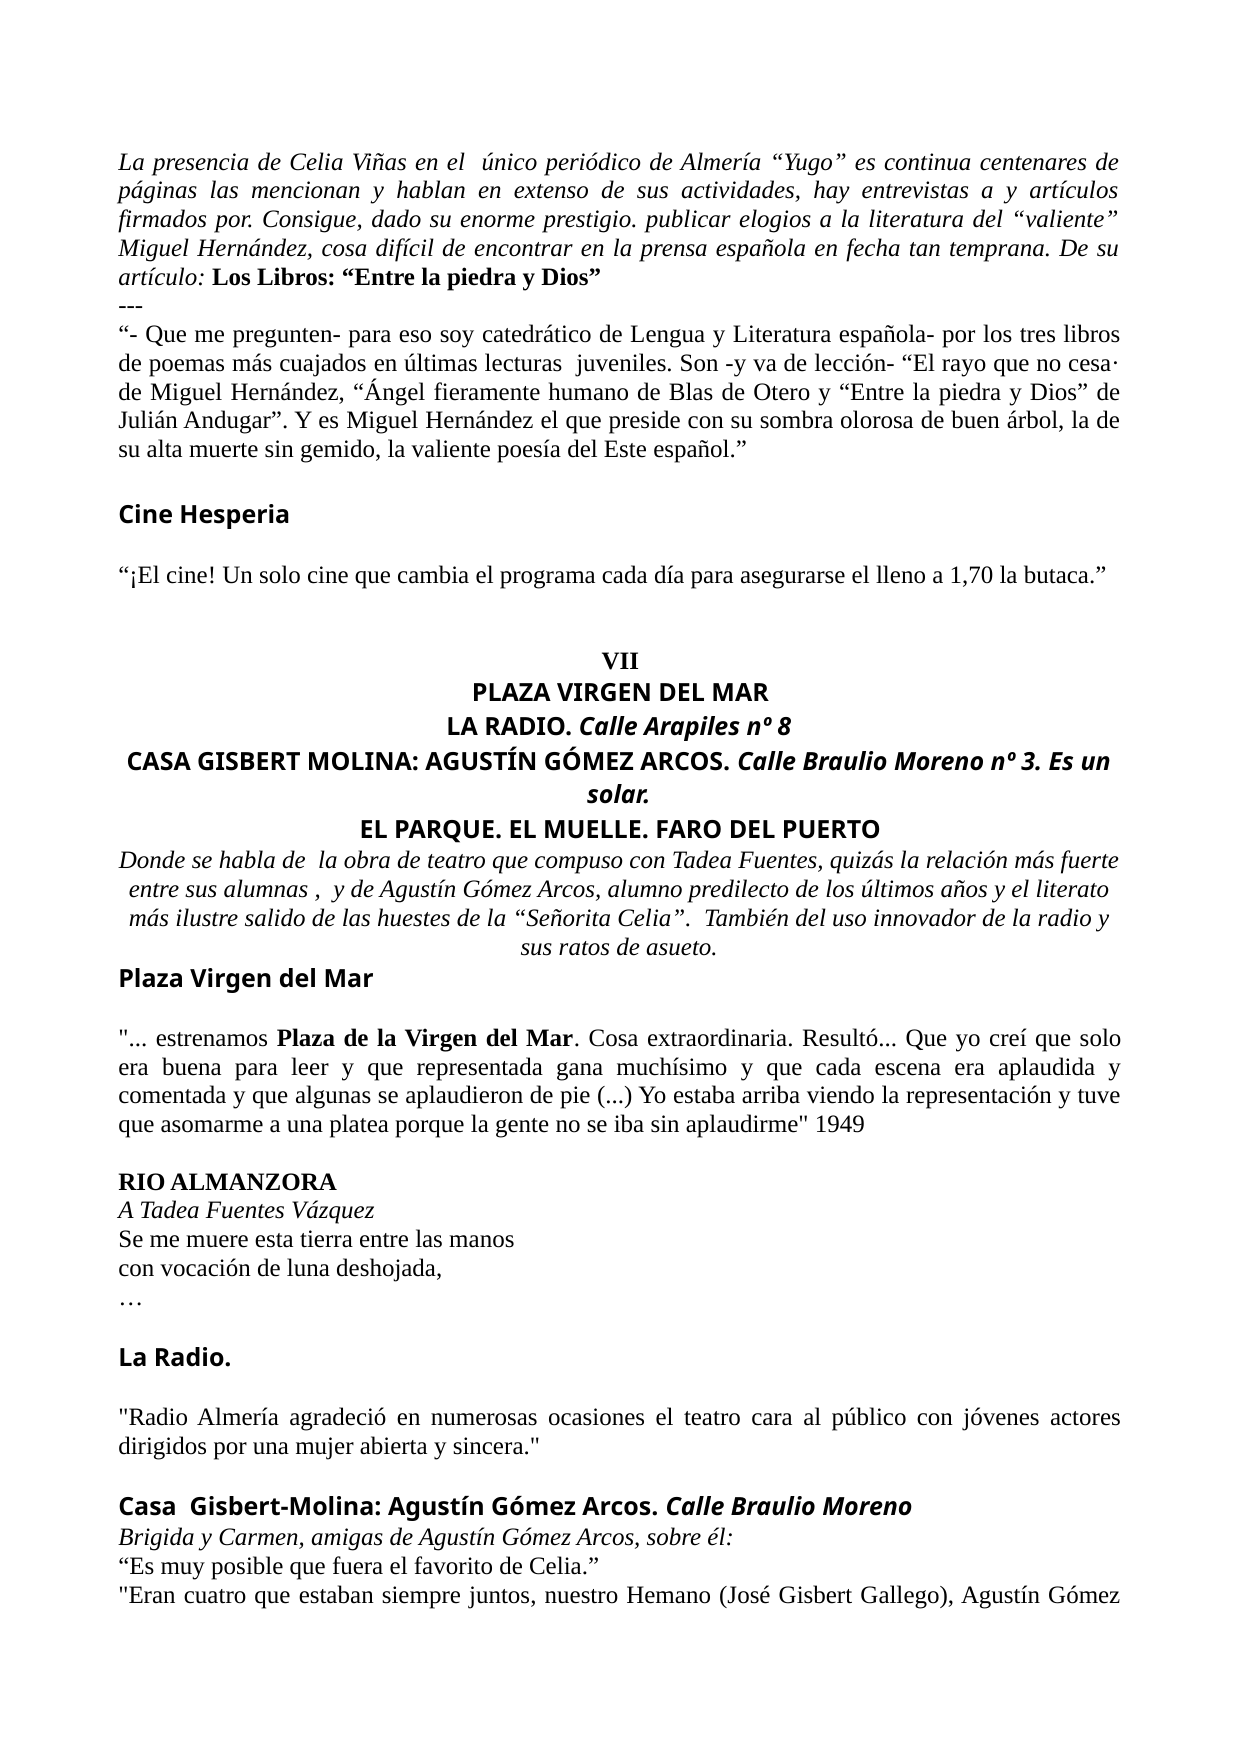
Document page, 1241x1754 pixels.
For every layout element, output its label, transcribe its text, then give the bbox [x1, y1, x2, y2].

text PLAZA VIRGEN DEL MAR [118, 675, 1122, 709]
text La presencia de Celia Viñas en el único periódico de Almería “Yugo” es continua centenares de páginas las mencionan y hablan en extenso de sus actividades, hay entrevistas a y artículos firmados por. Consigue, dado su enorme prestigio. publicar elogios a la literatura del “valiente” Miguel Hernández, cosa difícil de encontrar en la prensa española en fecha tan temprana. De su artículo: Los Libros: “Entre la piedra y Dios” [118, 147, 1122, 291]
text … [118, 1282, 1122, 1311]
text "Radio Almería agradeció en numerosas ocasiones el teatro cara al público con jóvenes actores dirigidos por una mujer abierta y sincera." [118, 1402, 1122, 1460]
text A Tadea Fuentes Vázquez [118, 1196, 1122, 1224]
text “- Que me pregunten- para eso soy catedrático de Lengua y Literatura española- por los tres libros de poemas más cuajados en últimas lecturas juveniles. Son -y va de lección- “El rayo que no cesa· de Miguel Hernández, “Ángel fieramente humano de Blas de Otero y “Entre la piedra y Dios” de Julián Andugar”. Y es Miguel Hernández el que preside con su sombra olorosa de buen árbol, la de su alta muerte sin gemido, la valiente poesía del Este español.” [118, 319, 1122, 463]
text La Radio. [118, 1339, 1122, 1373]
text EL PARQUE. EL MUELLE. FARO DEL PUERTO [118, 811, 1122, 845]
text Plaza Virgen del Mar [118, 960, 1122, 994]
text "... estrenamos Plaza de la Virgen del Mar. Cosa extraordinaria. Resultó... Que yo creí que solo era buena para leer y que representada gana muchísimo y que cada escena era aplaudida y comentada y que algunas se aplaudieron de pie (...) Yo estaba arriba viendo la representación y tuve que asomarme a una platea porque la gente no se iba sin aplaudirme" 1949 [118, 1023, 1122, 1138]
text --- [118, 291, 1122, 319]
text “Es muy posible que fuera el favorito de Celia.” [118, 1551, 1122, 1580]
text Casa Gisbert-Molina: Agustín Gómez Arcos. Calle Braulio Moreno [118, 1488, 1122, 1522]
text "Eran cuatro que estaban siempre juntos, nuestro Hemano (José Gisbert Gallego), Agustín Gómez [118, 1580, 1122, 1609]
text Se me muere esta tierra entre las manos [118, 1224, 1122, 1253]
text RIO ALMANZORA [118, 1167, 1122, 1196]
text Cine Hesperia [118, 497, 1122, 531]
text Donde se habla de la obra de teatro que compuso con Tadea Fuentes, quizás la relación más fuerte entre sus alumnas , y de Agustín Gómez Arcos, alumno predilecto de los últimos años y el literato más ilustre salido de las huestes de la “Señorita Celia”. También del uso innovador de la radio y sus ratos de asueto. [118, 845, 1122, 960]
text LA RADIO. Calle Arapiles nº 8 [118, 709, 1122, 743]
text con vocación de luna deshojada, [118, 1253, 1122, 1282]
text CASA GISBERT MOLINA: AGUSTÍN GÓMEZ ARCOS. Calle Braulio Moreno nº 3. Es un solar. [118, 743, 1122, 811]
text “¡El cine! Un solo cine que cambia el programa cada día para asegurarse el lleno a 1,70 la butaca.” [118, 560, 1122, 589]
text VII [118, 646, 1122, 675]
text Brigida y Carmen, amigas de Agustín Gómez Arcos, sobre él: [118, 1522, 1122, 1551]
